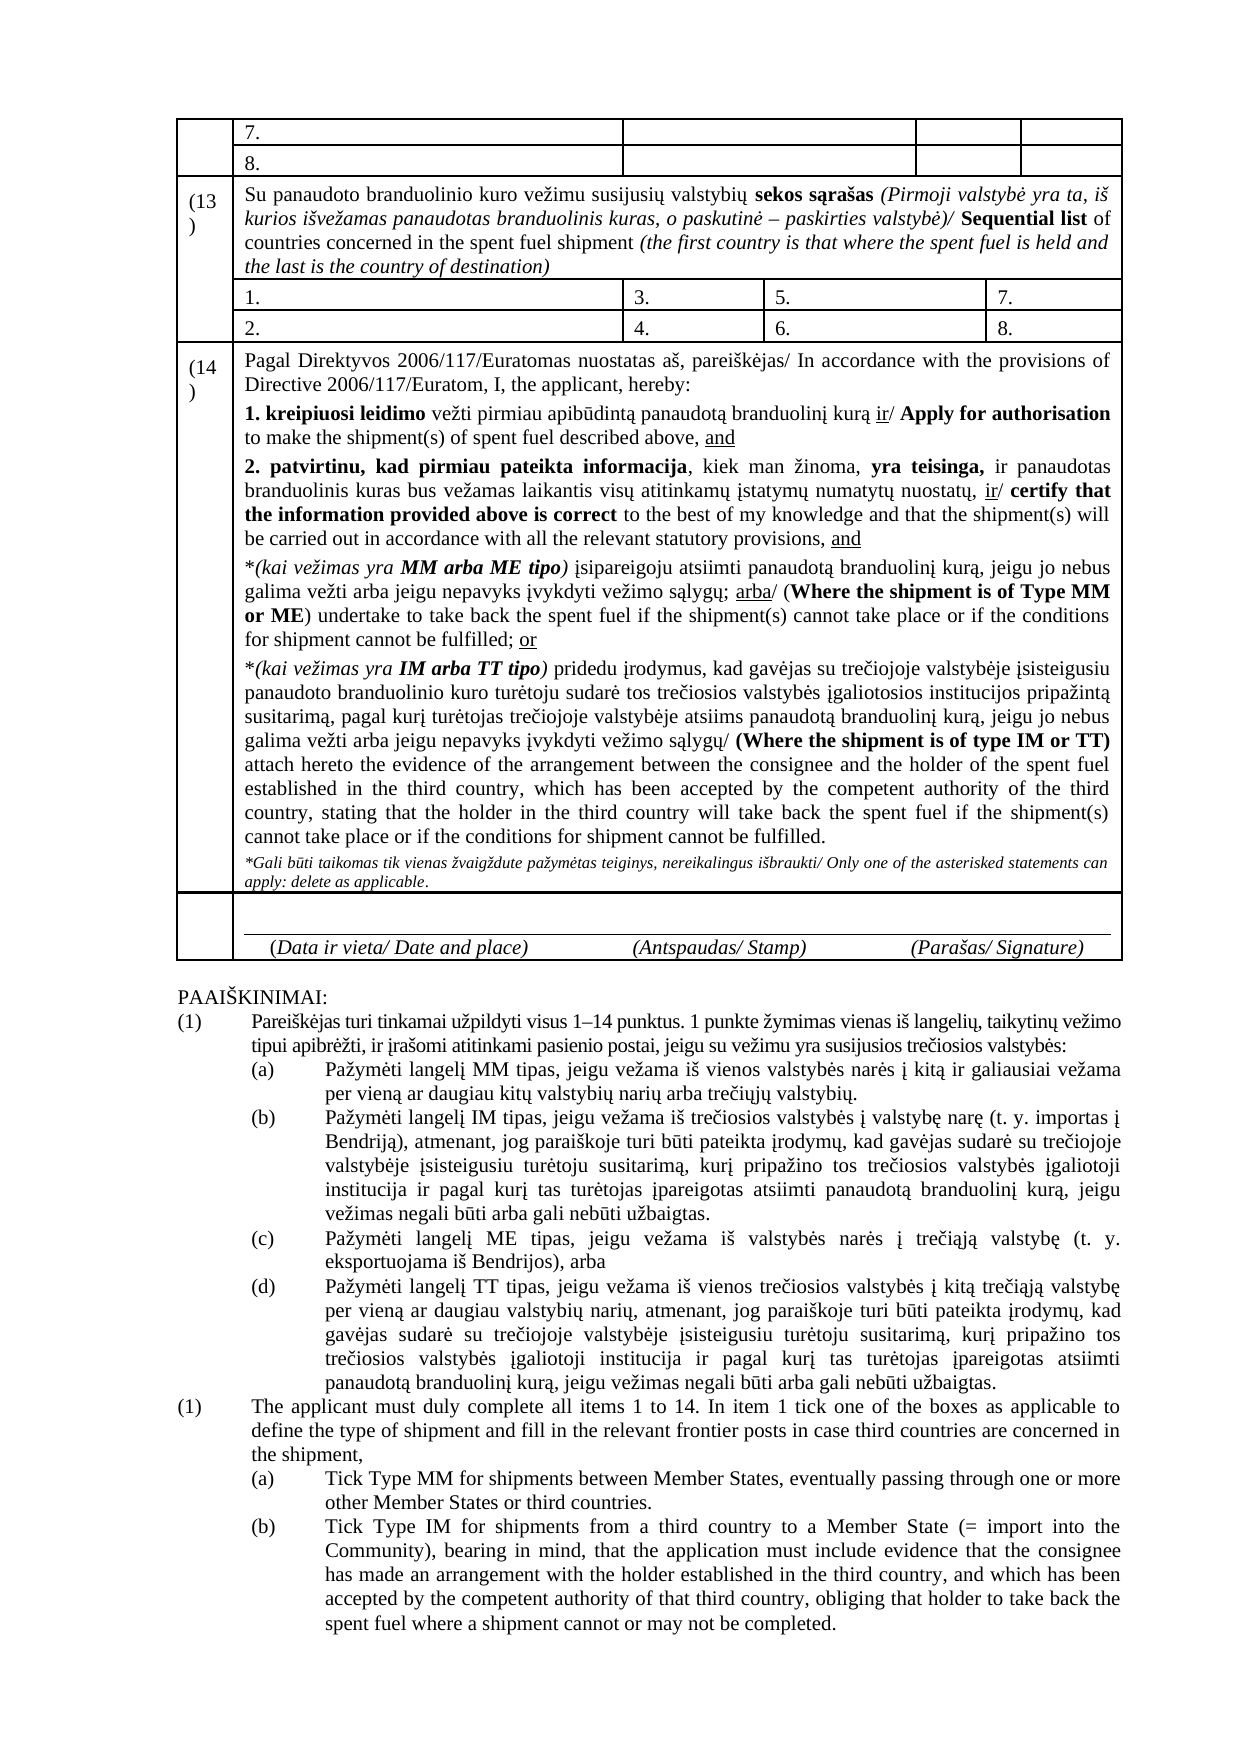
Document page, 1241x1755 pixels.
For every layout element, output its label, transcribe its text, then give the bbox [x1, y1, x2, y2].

table_cell [624, 120, 915, 144]
table_cell 4. [624, 311, 763, 341]
table_cell [624, 146, 915, 175]
table_cell [178, 894, 232, 959]
table_cell 3. [624, 280, 763, 309]
table_cell [178, 120, 232, 175]
table_cell (13) [178, 177, 232, 341]
text (c) Pažymėti langelį ME tipas, jeigu vežama iš valstybės narės į trečiąją valstybę (t. y. eksportuojama iš Bendrijos), arba [251, 1225, 1122, 1273]
table_cell 7. [234, 120, 622, 144]
text (a) Tick Type MM for shipments between Member States, eventually passing through one or more other Member States or third countries. [251, 1466, 1122, 1514]
text (b) Tick Type IM for shipments from a third country to a Member State (= import into the Community), bearing in mind, that the application must include evidence that the consignee has made an arrangement with the holder established in the third country, and which has been accepted by the competent authority of that third country, obliging that holder to take back the spent fuel where a shipment cannot or may not be completed. [251, 1514, 1122, 1634]
text (b) Pažymėti langelį IM tipas, jeigu vežama iš trečiosios valstybės į valstybę narę (t. y. importas į Bendriją), atmenant, jog paraiškoje turi būti pateikta įrodymų, kad gavėjas sudarė su trečiojoje valstybėje įsisteigusiu turėtoju susitarimą, kurį pripažino tos trečiosios valstybės įgaliotoji institucija ir pagal kurį tas turėtojas įpareigotas atsiimti panaudotą branduolinį kurą, jeigu vežimas negali būti arba gali nebūti užbaigtas. [251, 1105, 1122, 1225]
table_cell (14) [178, 343, 232, 891]
table_cell [917, 146, 1020, 175]
table_cell (Data ir vieta/ Date and place) (Antspaudas/ Stamp) (Parašas/ Signature) [234, 894, 1121, 959]
table_cell [1022, 146, 1121, 175]
table_cell 1. [234, 280, 622, 309]
text (1) The applicant must duly complete all items 1 to 14. In item 1 tick one of the boxes as applicable to define the type of shipment and fill in the relevant frontier posts in case third countries are concerned in the shipment, [177, 1394, 1122, 1466]
text PAAIŠKINIMAI: [177, 985, 1122, 1009]
table_cell [1022, 120, 1121, 144]
table_cell 2. [234, 311, 622, 341]
table_cell Pagal Direktyvos 2006/117/Euratomas nuostatas aš, pareiškėjas/ In accordance with the provisions of Directive 2006/117/Euratom, I, the applicant, hereby: 1. kreipiuosi leidimo vežti pirmiau apibūdintą panaudotą branduolinį kurą ir/ Apply for authorisation to make the shipment(s) of spent fuel described above, and 2. patvirtinu, kad pirmiau pateikta informacija, kiek man žinoma, yra teisinga, ir panaudotas branduolinis kuras bus vežamas laikantis visų atitinkamų įstatymų numatytų nuostatų, ir/ certify that the information provided above is correct to the best of my knowledge and that the shipment(s) will be carried out in accordance with all the relevant statutory provisions, and *(kai vežimas yra MM arba ME tipo) įsipareigoju atsiimti panaudotą branduolinį kurą, jeigu jo nebus galima vežti arba jeigu nepavyks įvykdyti vežimo sąlygų; arba/ (Where the shipment is of Type MM or ME) undertake to take back the spent fuel if the shipment(s) cannot take place or if the conditions for shipment cannot be fulfilled; or *(kai vežimas yra IM arba TT tipo) pridedu įrodymus, kad gavėjas su trečiojoje valstybėje įsisteigusiu panaudoto branduolinio kuro turėtoju sudarė tos trečiosios valstybės įgaliotosios institucijos pripažintą susitarimą, pagal kurį turėtojas trečiojoje valstybėje atsiims panaudotą branduolinį kurą, jeigu jo nebus galima vežti arba jeigu nepavyks įvykdyti vežimo sąlygų/ (Where the shipment is of type IM or TT) attach hereto the evidence of the arrangement between the consignee and the holder of the spent fuel established in the third country, which has been accepted by the competent authority of the third country, stating that the holder in the third country will take back the spent fuel if the shipment(s) cannot take place or if the conditions for shipment cannot be fulfilled. *Gali būti taikomas tik vienas žvaigždute pažymėtas teiginys, nereikalingus išbraukti/ Only one of the asterisked statements can apply: delete as applicable. [234, 343, 1121, 891]
table_cell 6. [765, 311, 985, 341]
table_cell 8. [987, 311, 1121, 341]
text (d) Pažymėti langelį TT tipas, jeigu vežama iš vienos trečiosios valstybės į kitą trečiąją valstybę per vieną ar daugiau valstybių narių, atmenant, jog paraiškoje turi būti pateikta įrodymų, kad gavėjas sudarė su trečiojoje valstybėje įsisteigusiu turėtoju susitarimą, kurį pripažino tos trečiosios valstybės įgaliotoji institucija ir pagal kurį tas turėtojas įpareigotas atsiimti panaudotą branduolinį kurą, jeigu vežimas negali būti arba gali nebūti užbaigtas. [251, 1273, 1122, 1394]
text (a) Pažymėti langelį MM tipas, jeigu vežama iš vienos valstybės narės į kitą ir galiausiai vežama per vieną ar daugiau kitų valstybių narių arba trečiųjų valstybių. [251, 1057, 1122, 1105]
table_cell 5. [765, 280, 985, 309]
table_cell [917, 120, 1020, 144]
table_cell 8. [234, 146, 622, 175]
table_cell 7. [987, 280, 1121, 309]
table_cell Su panaudoto branduolinio kuro vežimu susijusių valstybių sekos sąrašas (Pirmoji valstybė yra ta, iš kurios išvežamas panaudotas branduolinis kuras, o paskutinė – paskirties valstybė)/ Sequential list of countries concerned in the spent fuel shipment (the first country is that where the spent fuel is held and the last is the country of destination) [234, 177, 1121, 278]
text (1) Pareiškėjas turi tinkamai užpildyti visus 1–14 punktus. 1 punkte žymimas vienas iš langelių, taikytinų vežimo tipui apibrėžti, ir įrašomi atitinkami pasienio postai, jeigu su vežimu yra susijusios trečiosios valstybės: [177, 1009, 1122, 1057]
